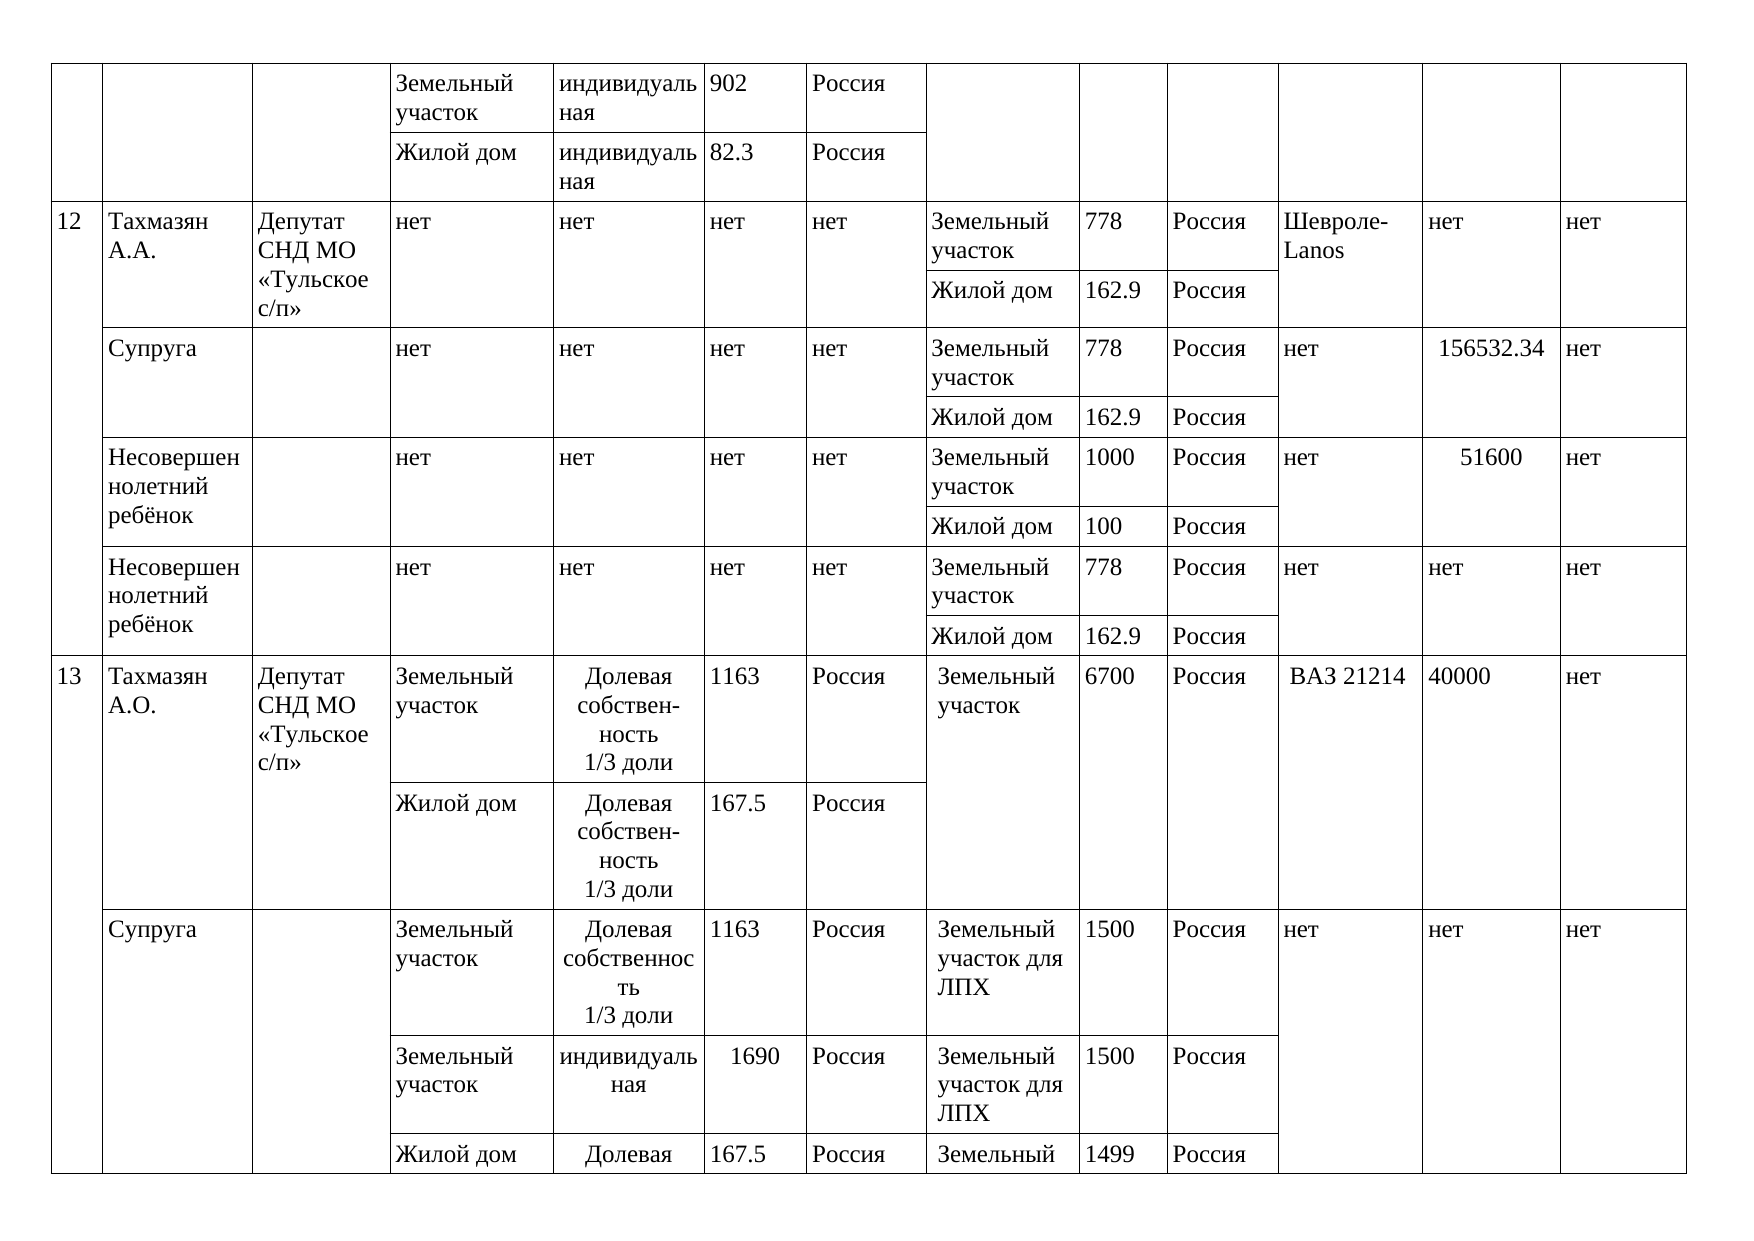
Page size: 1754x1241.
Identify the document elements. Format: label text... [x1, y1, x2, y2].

table_cell нет [391, 547, 553, 655]
table_cell Россия [1168, 547, 1278, 615]
table_cell ВАЗ 21214 [1279, 656, 1422, 908]
table_cell 1000 [1080, 438, 1167, 506]
table_cell Земельный участок [927, 656, 1079, 908]
table_cell Долевая собственность 1/3 доли [554, 910, 704, 1035]
table_cell нет [554, 547, 704, 655]
table_cell нет [705, 328, 806, 437]
table_cell Жилой дом [391, 1134, 553, 1173]
table_cell нет [1423, 202, 1560, 327]
table_cell Несовершеннолетний ребёнок [103, 438, 252, 546]
table_cell Земельный участок [391, 656, 553, 782]
table_cell Россия [807, 656, 926, 782]
table_cell нет [807, 202, 926, 327]
table_cell Россия [1168, 438, 1278, 506]
table_cell нет [1561, 328, 1686, 437]
table_cell нет [554, 438, 704, 546]
table_cell Тахмазян А.О. [103, 656, 252, 908]
table_cell нет [705, 202, 806, 327]
table_cell Россия [1168, 271, 1278, 327]
table_cell Земельный участок [391, 64, 553, 132]
table_cell нет [1561, 438, 1686, 546]
table_cell Россия [1168, 202, 1278, 270]
table_cell [1080, 64, 1167, 201]
table_cell нет [554, 328, 704, 437]
table_cell 167,5 [705, 1134, 806, 1173]
table_cell нет [807, 328, 926, 437]
table_cell Жилой дом [927, 507, 1079, 546]
table_cell нет [1279, 910, 1422, 1173]
table_cell 1163 [705, 910, 806, 1035]
table_cell Земельный участок [927, 547, 1079, 615]
table_cell Жилой дом [391, 133, 553, 201]
table_cell 12 [52, 202, 102, 655]
table_cell 82,3 [705, 133, 806, 201]
table_cell 167,5 [705, 783, 806, 908]
table_cell Жилой дом [391, 783, 553, 908]
table_cell 156532,34 [1423, 328, 1560, 437]
table_cell Земельный [927, 1134, 1079, 1173]
table_cell Россия [1168, 328, 1278, 396]
table_cell 169695,11 [1423, 64, 1560, 201]
table_cell нет [807, 438, 926, 546]
table_cell Земельный участок [391, 1036, 553, 1133]
table_cell нет [1279, 328, 1422, 437]
table_cell 162,9 [1080, 397, 1167, 437]
table_cell [52, 64, 102, 201]
table_cell [1561, 64, 1686, 201]
table_cell Земельный участок [927, 438, 1079, 506]
table_cell 40000 [1423, 656, 1560, 908]
table_cell 6700 [1080, 656, 1167, 908]
table_cell 778 [1080, 547, 1167, 615]
table_cell 902 [705, 64, 806, 132]
table_cell нет [1561, 202, 1686, 327]
table_cell Супруга [103, 910, 252, 1173]
table_cell 1500 [1080, 1036, 1167, 1133]
table_cell Россия [1168, 656, 1278, 908]
table_cell Жилой дом [927, 616, 1079, 655]
table_cell 51600 [1423, 438, 1560, 546]
table_cell индивидуальная [554, 1036, 704, 1133]
table_cell 1500 [1080, 910, 1167, 1035]
table_cell 1690 [705, 1036, 806, 1133]
table_cell Долевая собствен-ность 1/3 доли [554, 783, 704, 908]
table_cell Депутат СНД МО «Тульское с/п» [253, 656, 390, 908]
table_cell [253, 64, 390, 201]
table_cell нет [1279, 547, 1422, 655]
table_cell Долевая [554, 1134, 704, 1173]
table_cell нет [807, 547, 926, 655]
table_cell Россия [807, 1036, 926, 1133]
table_cell [253, 547, 390, 655]
table_cell Земельный участок [927, 202, 1079, 270]
table_cell [1279, 64, 1422, 201]
table_cell Россия [807, 64, 926, 132]
table_cell Жилой дом [927, 271, 1079, 327]
table_cell Россия [1168, 910, 1278, 1035]
table_cell Россия [1168, 397, 1278, 437]
table_cell [253, 328, 390, 437]
table_cell нет [1423, 547, 1560, 655]
table_cell Земельный участок для ЛПХ [927, 910, 1079, 1035]
table_cell Россия [1168, 507, 1278, 546]
table_cell 778 [1080, 328, 1167, 396]
table_cell Долевая собствен-ность 1/3 доли [554, 656, 704, 782]
table_cell нет [391, 202, 553, 327]
table_cell нет [705, 547, 806, 655]
table_cell индивидуальная [554, 64, 704, 132]
table_cell нет [391, 328, 553, 437]
table_cell 162,9 [1080, 271, 1167, 327]
table_cell Россия [1168, 616, 1278, 655]
table_cell [253, 910, 390, 1173]
table_cell нет [1561, 656, 1686, 908]
table_cell Депутат СНД МО «Тульское с/п» [253, 202, 390, 327]
table_cell 1499 [1080, 1134, 1167, 1173]
table_cell 13 [52, 656, 102, 1173]
table_cell нет [1423, 910, 1560, 1173]
table_cell 162,9 [1080, 616, 1167, 655]
table_cell Жилой дом [927, 397, 1079, 437]
table_cell Земельный участок [927, 328, 1079, 396]
table_cell [103, 64, 252, 201]
table_cell 778 [1080, 202, 1167, 270]
table_cell нет [1279, 438, 1422, 546]
table_cell Россия [807, 910, 926, 1035]
table_cell Россия [807, 1134, 926, 1173]
table_cell Земельный участок для ЛПХ [927, 1036, 1079, 1133]
table_cell Россия [807, 783, 926, 908]
table_cell Россия [1168, 1036, 1278, 1133]
table_cell нет [391, 438, 553, 546]
table_cell [1168, 64, 1278, 201]
table_cell индивидуальная [554, 133, 704, 201]
table_cell Россия [807, 133, 926, 201]
table_cell нет [554, 202, 704, 327]
table_cell Тахмазян А.А. [103, 202, 252, 327]
table_cell нет [1561, 547, 1686, 655]
table_cell [927, 64, 1079, 201]
table_cell Супруга [103, 328, 252, 437]
table_cell 1163 [705, 656, 806, 782]
table_cell [253, 438, 390, 546]
table_cell нет [705, 438, 806, 546]
table_cell Несовершеннолетний ребёнок [103, 547, 252, 655]
table_cell нет [1561, 910, 1686, 1173]
table_cell Шевроле- Lanos [1279, 202, 1422, 327]
table_cell Земельный участок [391, 910, 553, 1035]
table_cell 100 [1080, 507, 1167, 546]
table_cell Россия [1168, 1134, 1278, 1173]
